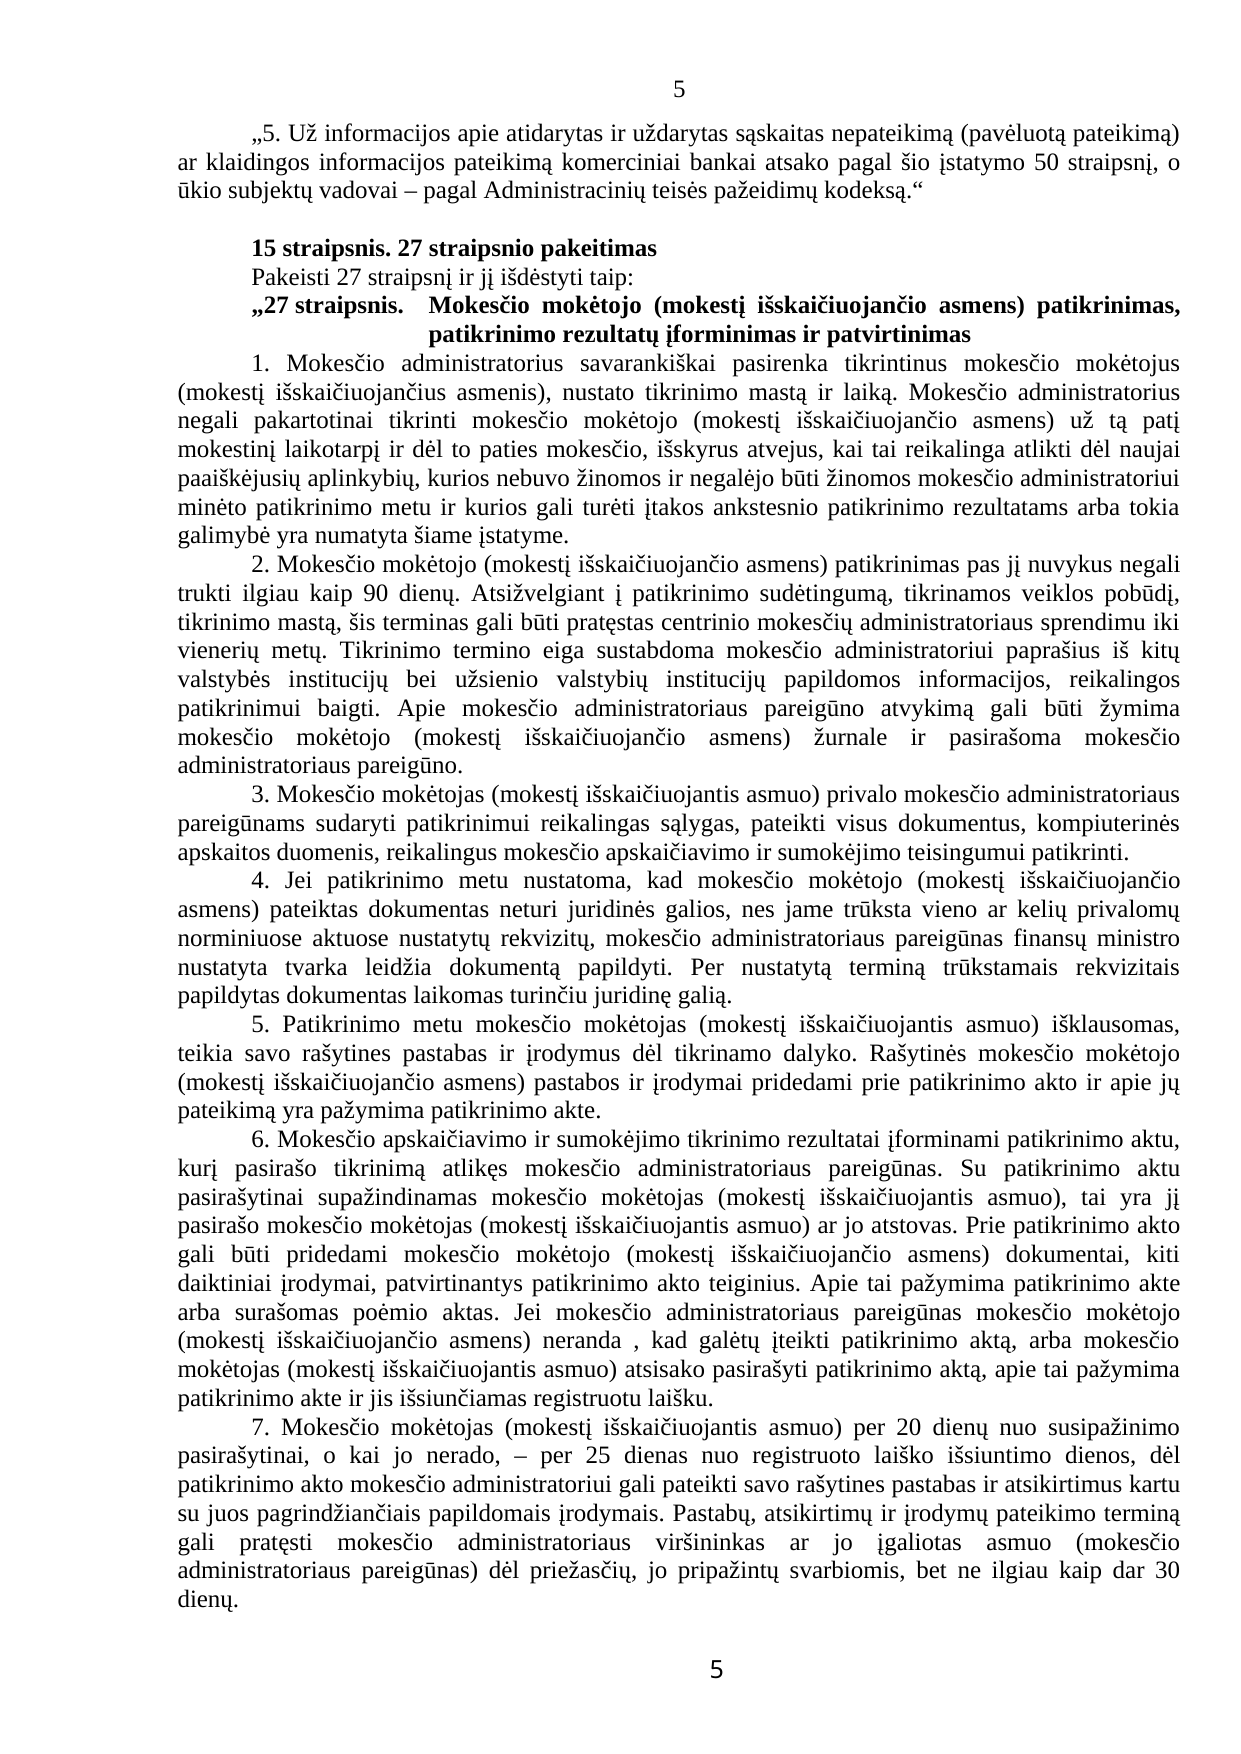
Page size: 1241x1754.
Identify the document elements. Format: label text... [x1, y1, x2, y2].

text 3. Mokesčio mokėtojas (mokestį išskaičiuojantis asmuo) privalo mokesčio administratoriaus pareigūnams sudaryti patikrinimui reikalingas sąlygas, pateikti visus dokumentus, kompiuterinės apskaitos duomenis, reikalingus mokesčio apskaičiavimo ir sumokėjimo teisingumui patikrinti. [177, 779, 1181, 866]
text 5. Patikrinimo metu mokesčio mokėtojas (mokestį išskaičiuojantis asmuo) išklausomas, teikia savo rašytines pastabas ir įrodymus dėl tikrinamo dalyko. Rašytinės mokesčio mokėtojo (mokestį išskaičiuojančio asmens) pastabos ir įrodymai pridedami prie patikrinimo akto ir apie jų pateikimą yra pažymima patikrinimo akte. [177, 1009, 1181, 1124]
text 15 straipsnis. 27 straipsnio pakeitimas [177, 233, 1181, 262]
text 6. Mokesčio apskaičiavimo ir sumokėjimo tikrinimo rezultatai įforminami patikrinimo aktu, kurį pasirašo tikrinimą atlikęs mokesčio administratoriaus pareigūnas. Su patikrinimo aktu pasirašytinai supažindinamas mokesčio mokėtojas (mokestį išskaičiuojantis asmuo), tai yra jį pasirašo mokesčio mokėtojas (mokestį išskaičiuojantis asmuo) ar jo atstovas. Prie patikrinimo akto gali būti pridedami mokesčio mokėtojo (mokestį išskaičiuojančio asmens) dokumentai, kiti daiktiniai įrodymai, patvirtinantys patikrinimo akto teiginius. Apie tai pažymima patikrinimo akte arba surašomas poėmio aktas. Jei mokesčio administratoriaus pareigūnas mokesčio mokėtojo (mokestį išskaičiuojančio asmens) neranda , kad galėtų įteikti patikrinimo aktą, arba mokesčio mokėtojas (mokestį išskaičiuojantis asmuo) atsisako pasirašyti patikrinimo aktą, apie tai pažymima patikrinimo akte ir jis išsiunčiamas registruotu laišku. [177, 1124, 1181, 1412]
text Pakeisti 27 straipsnį ir jį išdėstyti taip: [177, 262, 1181, 291]
text 4. Jei patikrinimo metu nustatoma, kad mokesčio mokėtojo (mokestį išskaičiuojančio asmens) pateiktas dokumentas neturi juridinės galios, nes jame trūksta vieno ar kelių privalomų norminiuose aktuose nustatytų rekvizitų, mokesčio administratoriaus pareigūnas finansų ministro nustatyta tvarka leidžia dokumentą papildyti. Per nustatytą terminą trūkstamais rekvizitais papildytas dokumentas laikomas turinčiu juridinę galią. [177, 866, 1181, 1009]
text „5. Už informacijos apie atidarytas ir uždarytas sąskaitas nepateikimą (pavėluotą pateikimą) ar klaidingos informacijos pateikimą komerciniai bankai atsako pagal šio įstatymo 50 straipsnį, o ūkio subjektų vadovai – pagal Administracinių teisės pažeidimų kodeksą.“ [177, 118, 1181, 204]
text 2. Mokesčio mokėtojo (mokestį išskaičiuojančio asmens) patikrinimas pas jį nuvykus negali trukti ilgiau kaip 90 dienų. Atsižvelgiant į patikrinimo sudėtingumą, tikrinamos veiklos pobūdį, tikrinimo mastą, šis terminas gali būti pratęstas centrinio mokesčių administratoriaus sprendimu iki vienerių metų. Tikrinimo termino eiga sustabdoma mokesčio administratoriui paprašius iš kitų valstybės institucijų bei užsienio valstybių institucijų papildomos informacijos, reikalingos patikrinimui baigti. Apie mokesčio administratoriaus pareigūno atvykimą gali būti žymima mokesčio mokėtojo (mokestį išskaičiuojančio asmens) žurnale ir pasirašoma mokesčio administratoriaus pareigūno. [177, 549, 1181, 779]
text 1. Mokesčio administratorius savarankiškai pasirenka tikrintinus mokesčio mokėtojus (mokestį išskaičiuojančius asmenis), nustato tikrinimo mastą ir laiką. Mokesčio administratorius negali pakartotinai tikrinti mokesčio mokėtojo (mokestį išskaičiuojančio asmens) už tą patį mokestinį laikotarpį ir dėl to paties mokesčio, išskyrus atvejus, kai tai reikalinga atlikti dėl naujai paaiškėjusių aplinkybių, kurios nebuvo žinomos ir negalėjo būti žinomos mokesčio administratoriui minėto patikrinimo metu ir kurios gali turėti įtakos ankstesnio patikrinimo rezultatams arba tokia galimybė yra numatyta šiame įstatyme. [177, 348, 1181, 549]
text „27 straipsnis. Mokesčio mokėtojo (mokestį išskaičiuojančio asmens) patikrinimas, patikrinimo rezultatų įforminimas ir patvirtinimas [251, 291, 1181, 348]
text 7. Mokesčio mokėtojas (mokestį išskaičiuojantis asmuo) per 20 dienų nuo susipažinimo pasirašytinai, o kai jo nerado, – per 25 dienas nuo registruoto laiško išsiuntimo dienos, dėl patikrinimo akto mokesčio administratoriui gali pateikti savo rašytines pastabas ir atsikirtimus kartu su juos pagrindžiančiais papildomais įrodymais. Pastabų, atsikirtimų ir įrodymų pateikimo terminą gali pratęsti mokesčio administratoriaus viršininkas ar jo įgaliotas asmuo (mokesčio administratoriaus pareigūnas) dėl priežasčių, jo pripažintų svarbiomis, bet ne ilgiau kaip dar 30 dienų. [177, 1412, 1181, 1613]
